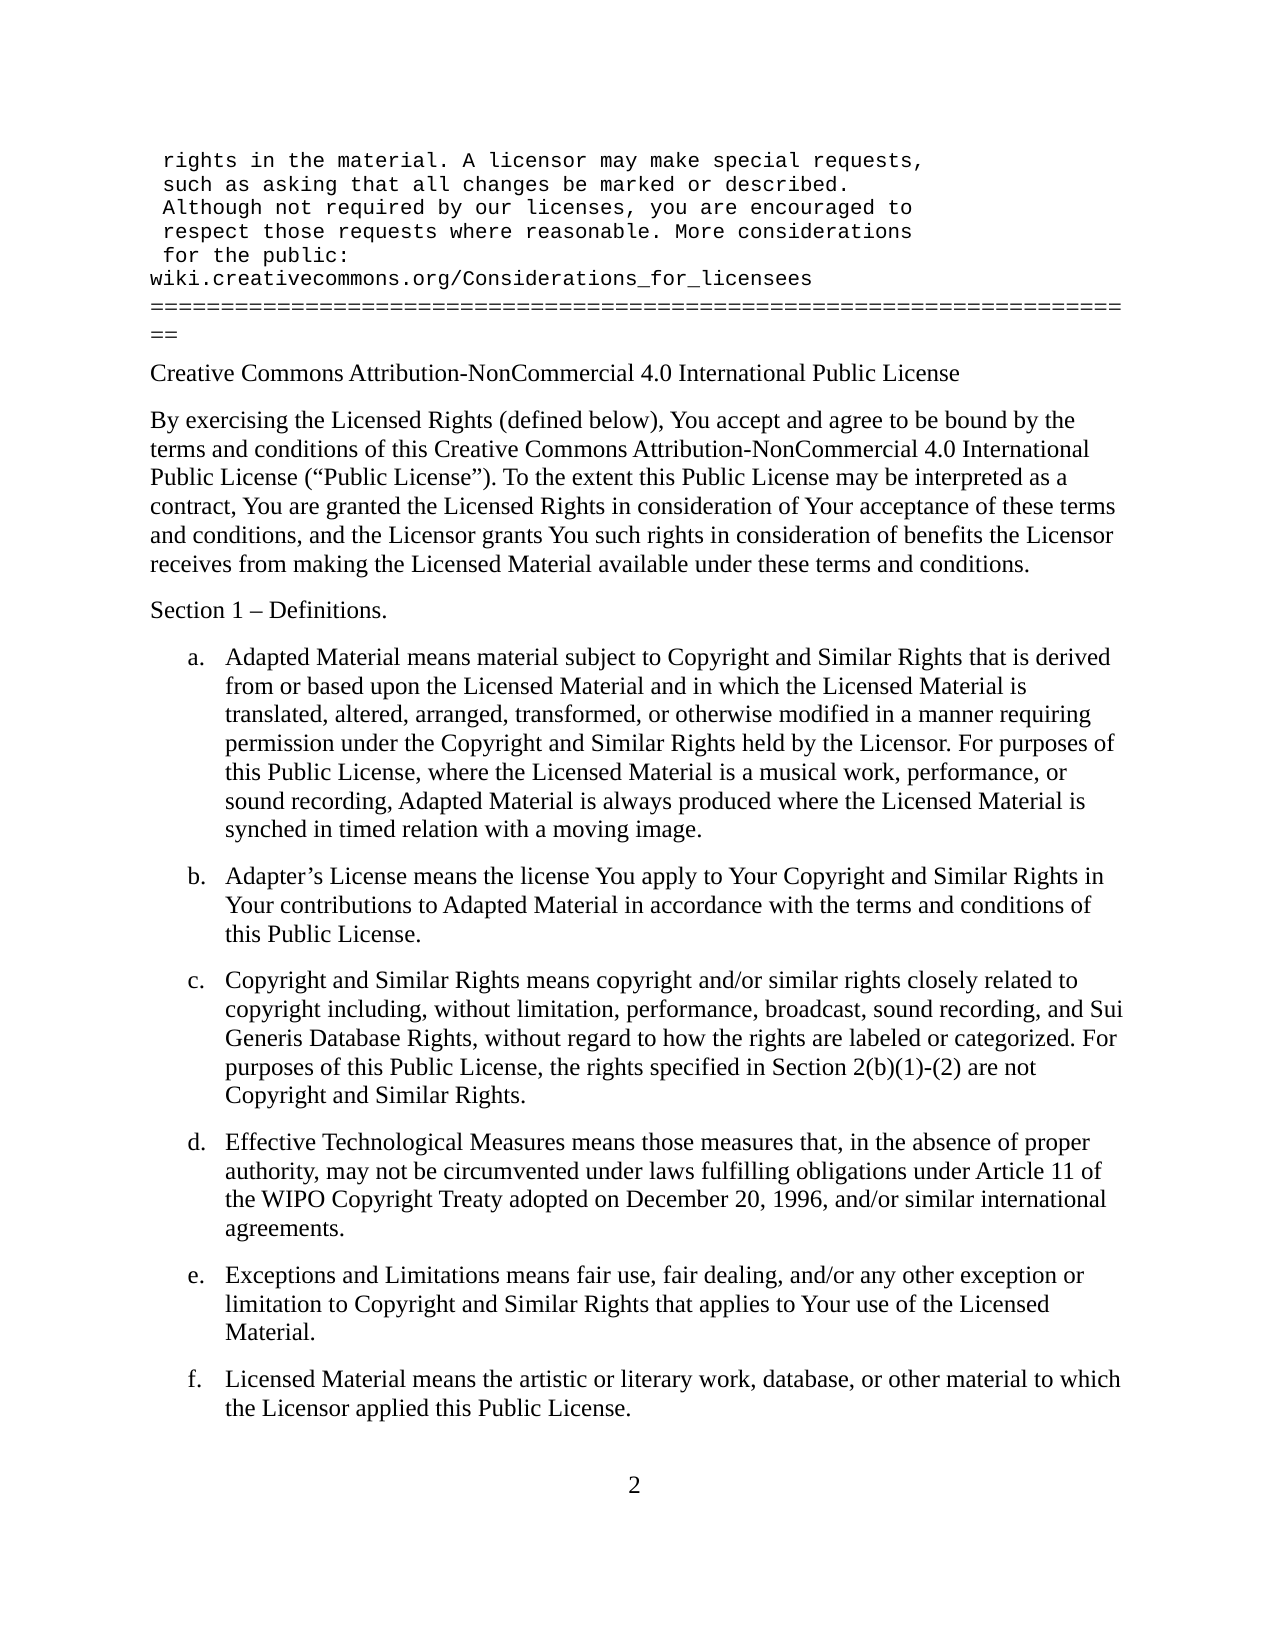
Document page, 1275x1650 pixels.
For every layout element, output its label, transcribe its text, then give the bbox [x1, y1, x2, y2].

text for the public: [150, 244, 1125, 268]
list Copyright and Similar Rights means copyright and/or similar rights closely related to copyright including, without limitation, performance, broadcast, sound recording, and Sui Generis Database Rights, without regard to how the rights are labeled or categorized. For purposes of this Public License, the rights specified in Section 2(b)(1)-(2) are not Copyright and Similar Rights. [187, 965, 1125, 1109]
list Adapted Material means material subject to Copyright and Similar Rights that is derived from or based upon the Licensed Material and in which the Licensed Material is translated, altered, arranged, transformed, or otherwise modified in a manner requiring permission under the Copyright and Similar Rights held by the Licensor. For purposes of this Public License, where the Licensed Material is a musical work, performance, or sound recording, Adapted Material is always produced where the Licensed Material is synched in timed relation with a moving image. [187, 642, 1125, 843]
list Licensed Material means the artistic or literary work, database, or other material to which the Licensor applied this Public License. [187, 1364, 1125, 1422]
text By exercising the Licensed Rights (defined below), You accept and agree to be bound by the terms and conditions of this Creative Commons Attribution-NonCommercial 4.0 International Public License (“Public License”). To the extent this Public License may be interpreted as a contract, You are granted the Licensed Rights in consideration of Your acceptance of these terms and conditions, and the Licensor grants You such rights in consideration of benefits the Licensor receives from making the Licensed Material available under these terms and conditions. [150, 405, 1125, 577]
list Exceptions and Limitations means fair use, fair dealing, and/or any other exception or limitation to Copyright and Similar Rights that applies to Your use of the Licensed Material. [187, 1260, 1125, 1346]
text ======================================================================= [150, 292, 1125, 349]
text Creative Commons Attribution-NonCommercial 4.0 International Public License [150, 358, 1125, 387]
text wiki.creativecommons.org/Considerations_for_licensees [150, 268, 1125, 292]
list Effective Technological Measures means those measures that, in the absence of proper authority, may not be circumvented under laws fulfilling obligations under Article 11 of the WIPO Copyright Treaty adopted on December 20, 1996, and/or similar international agreements. [187, 1127, 1125, 1242]
text rights in the material. A licensor may make special requests, [150, 150, 1125, 174]
list Adapter’s License means the license You apply to Your Copyright and Similar Rights in Your contributions to Adapted Material in accordance with the terms and conditions of this Public License. [187, 861, 1125, 947]
text such as asking that all changes be marked or described. [150, 174, 1125, 197]
text Although not required by our licenses, you are encouraged to [150, 197, 1125, 221]
text Section 1 – Definitions. [150, 595, 1125, 624]
text respect those requests where reasonable. More considerations [150, 221, 1125, 244]
